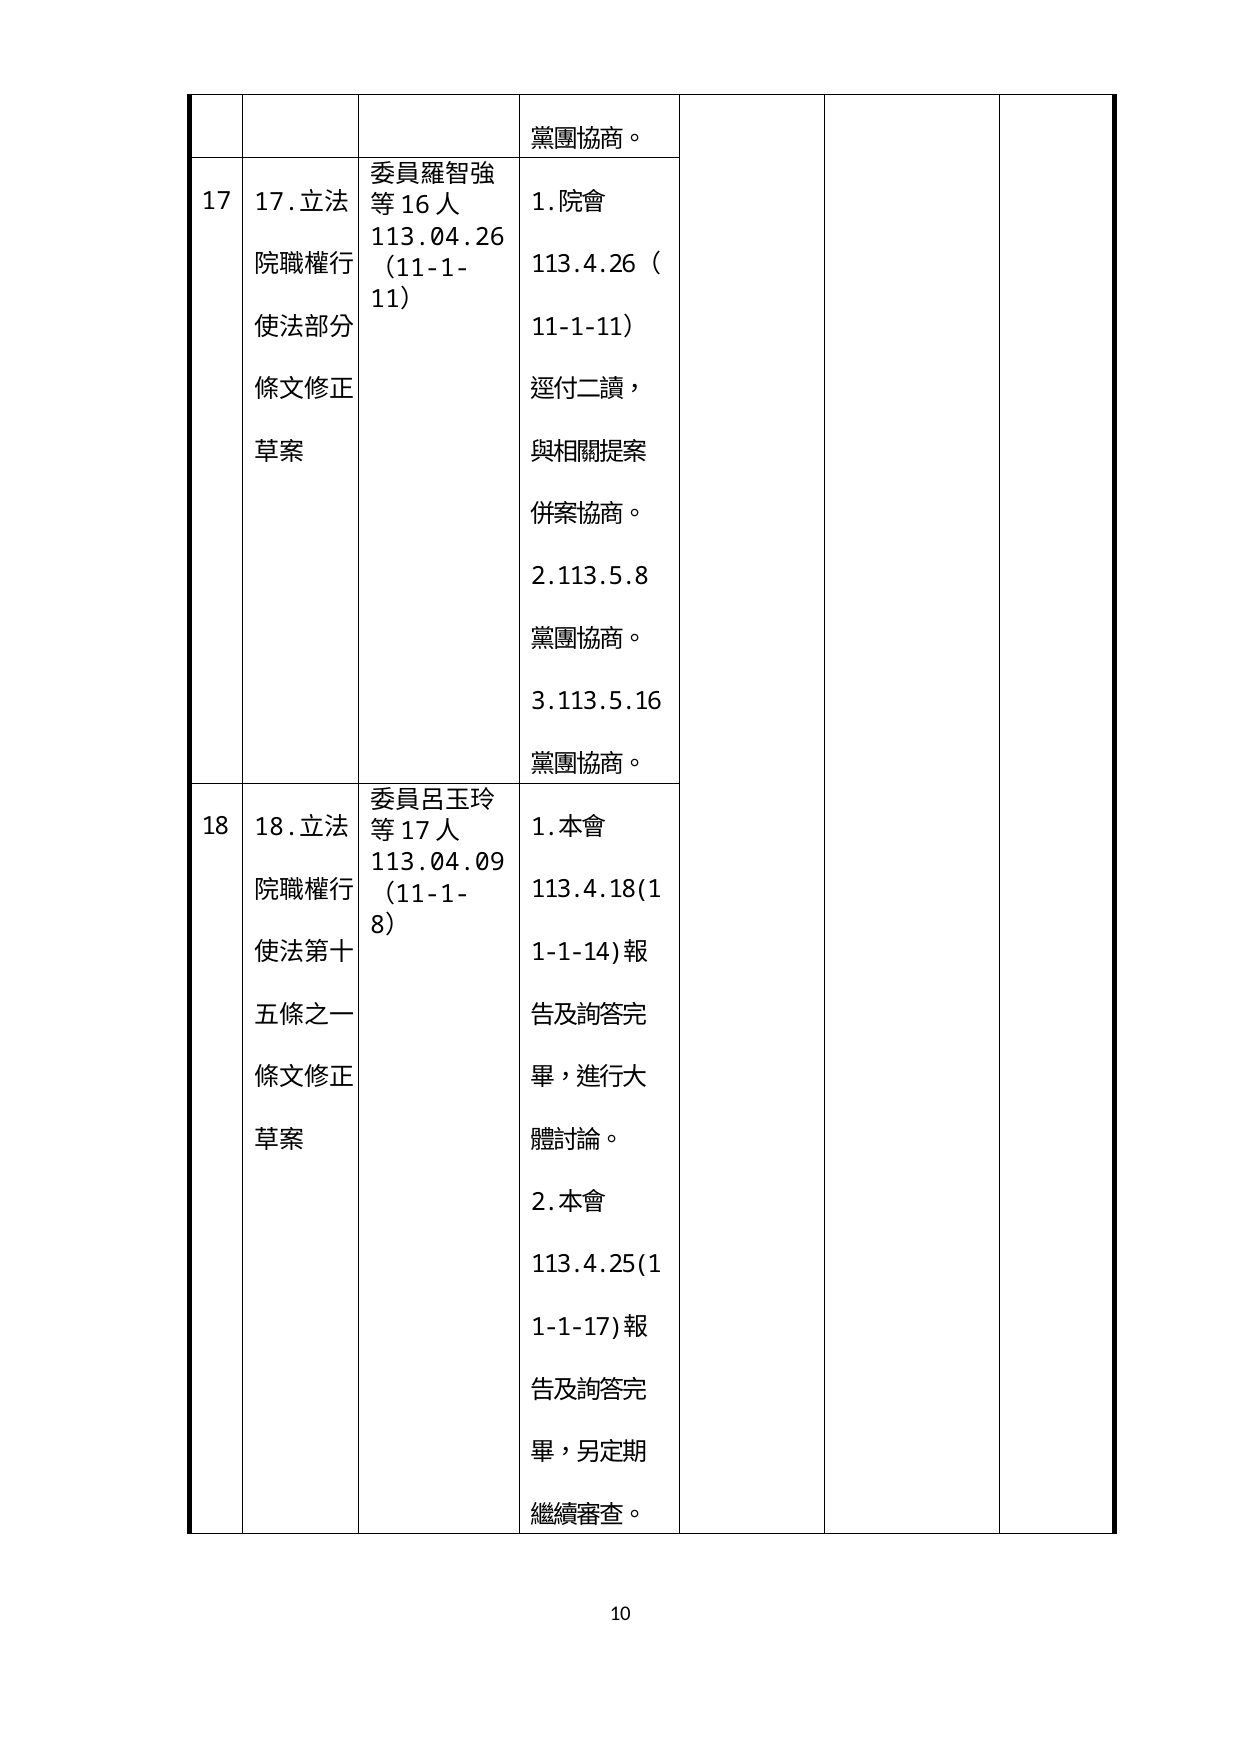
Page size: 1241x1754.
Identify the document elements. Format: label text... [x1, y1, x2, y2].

table_cell 1.院會113.4.26（11-1-11）逕付二讀，與相關提案併案協商。 2.113.5.8黨團協商。 3.113.5.16黨團協商。 [520, 158, 679, 783]
table_cell 17 [192, 158, 242, 783]
table_cell 17.立法院職權行使法部分條文修正草案 [243, 158, 358, 783]
table_cell 委員呂玉玲等17人 113.04.09 （11-1-8） [359, 784, 519, 1533]
table_cell [243, 95, 358, 157]
table_cell [825, 95, 999, 1533]
table_cell 黨團協商。 [520, 95, 679, 157]
table_cell [359, 95, 519, 157]
table_cell 委員羅智強等16人113.04.26 （11-1-11） [359, 158, 519, 783]
table_cell 18.立法院職權行使法第十五條之一條文修正草案 [243, 784, 358, 1533]
table_cell 18 [192, 784, 242, 1533]
table_cell [680, 95, 824, 1533]
table_cell [192, 95, 242, 157]
table_cell [1000, 95, 1112, 1533]
table_cell 1.本會113.4.18(11-1-14)報告及詢答完畢，進行大體討論。 2.本會113.4.25(11-1-17)報告及詢答完畢，另定期繼續審查。 [520, 784, 679, 1533]
